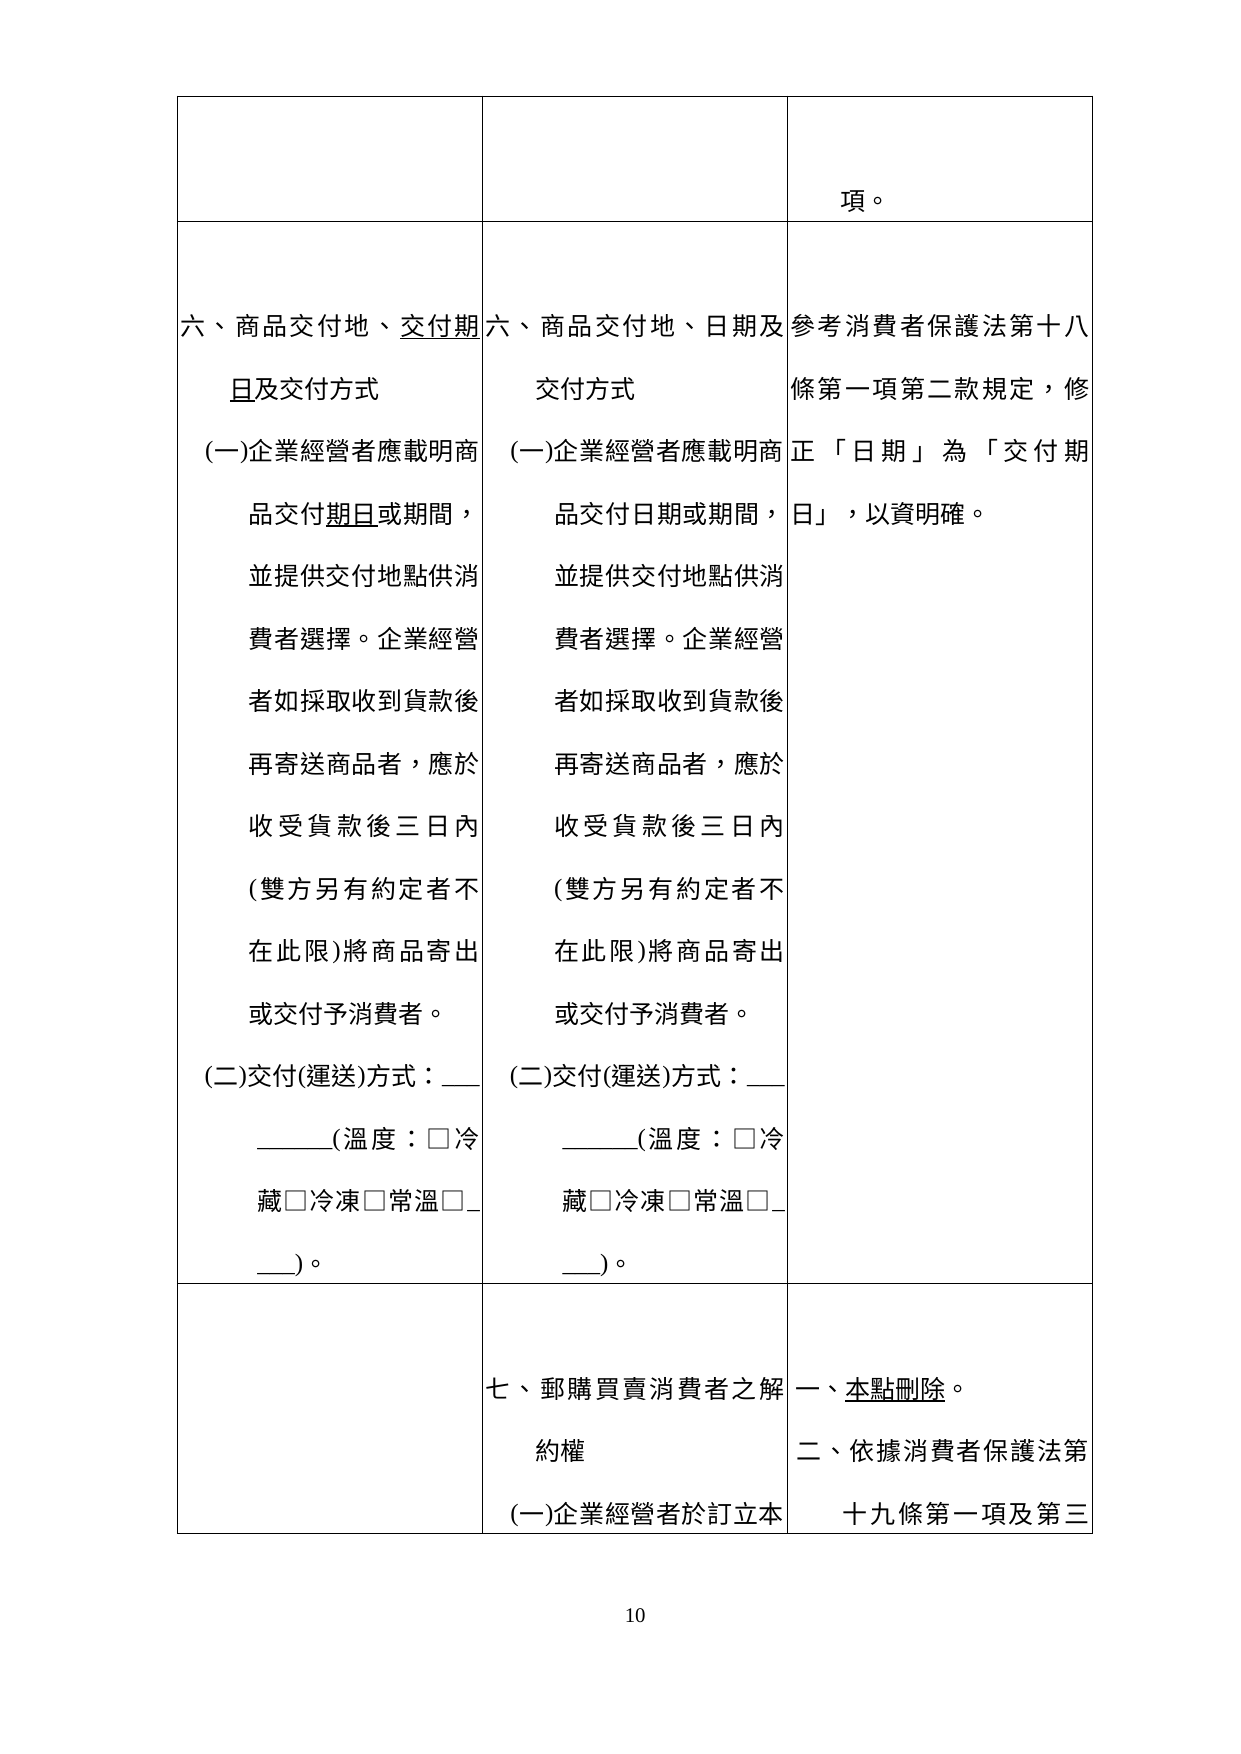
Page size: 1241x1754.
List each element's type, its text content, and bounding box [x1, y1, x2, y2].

table_cell 項。 [788, 97, 1092, 221]
table_cell [178, 97, 482, 221]
table_cell 參考消費者保護法第十八條第一項第二款規定，修正「日期」為「交付期日」，以資明確。 [788, 222, 1092, 1283]
table_cell 七、郵購買賣消費者之解約權 (一)企業經營者於訂立本 [483, 1284, 787, 1533]
table_cell [178, 1284, 482, 1533]
table_cell 六、商品交付地、交付期日及交付方式 (一)企業經營者應載明商品交付期日或期間，並提供交付地點供消費者選擇。企業經營者如採取收到貨款後再寄送商品者，應於收受貨款後三日內(雙方另有約定者不在此限)將商品寄出或交付予消費者。 (二)交付(運送)方式：_________(溫度：□冷藏□冷凍□常溫□____)。 [178, 222, 482, 1283]
table_cell 一、本點刪除。 二、依據消費者保護法第十九條第一項及第三 [788, 1284, 1092, 1533]
table_cell 六、商品交付地、日期及交付方式 (一)企業經營者應載明商品交付日期或期間，並提供交付地點供消費者選擇。企業經營者如採取收到貨款後再寄送商品者，應於收受貨款後三日內(雙方另有約定者不在此限)將商品寄出或交付予消費者。 (二)交付(運送)方式：_________(溫度：□冷藏□冷凍□常溫□____)。 [483, 222, 787, 1283]
table_cell [483, 97, 787, 221]
